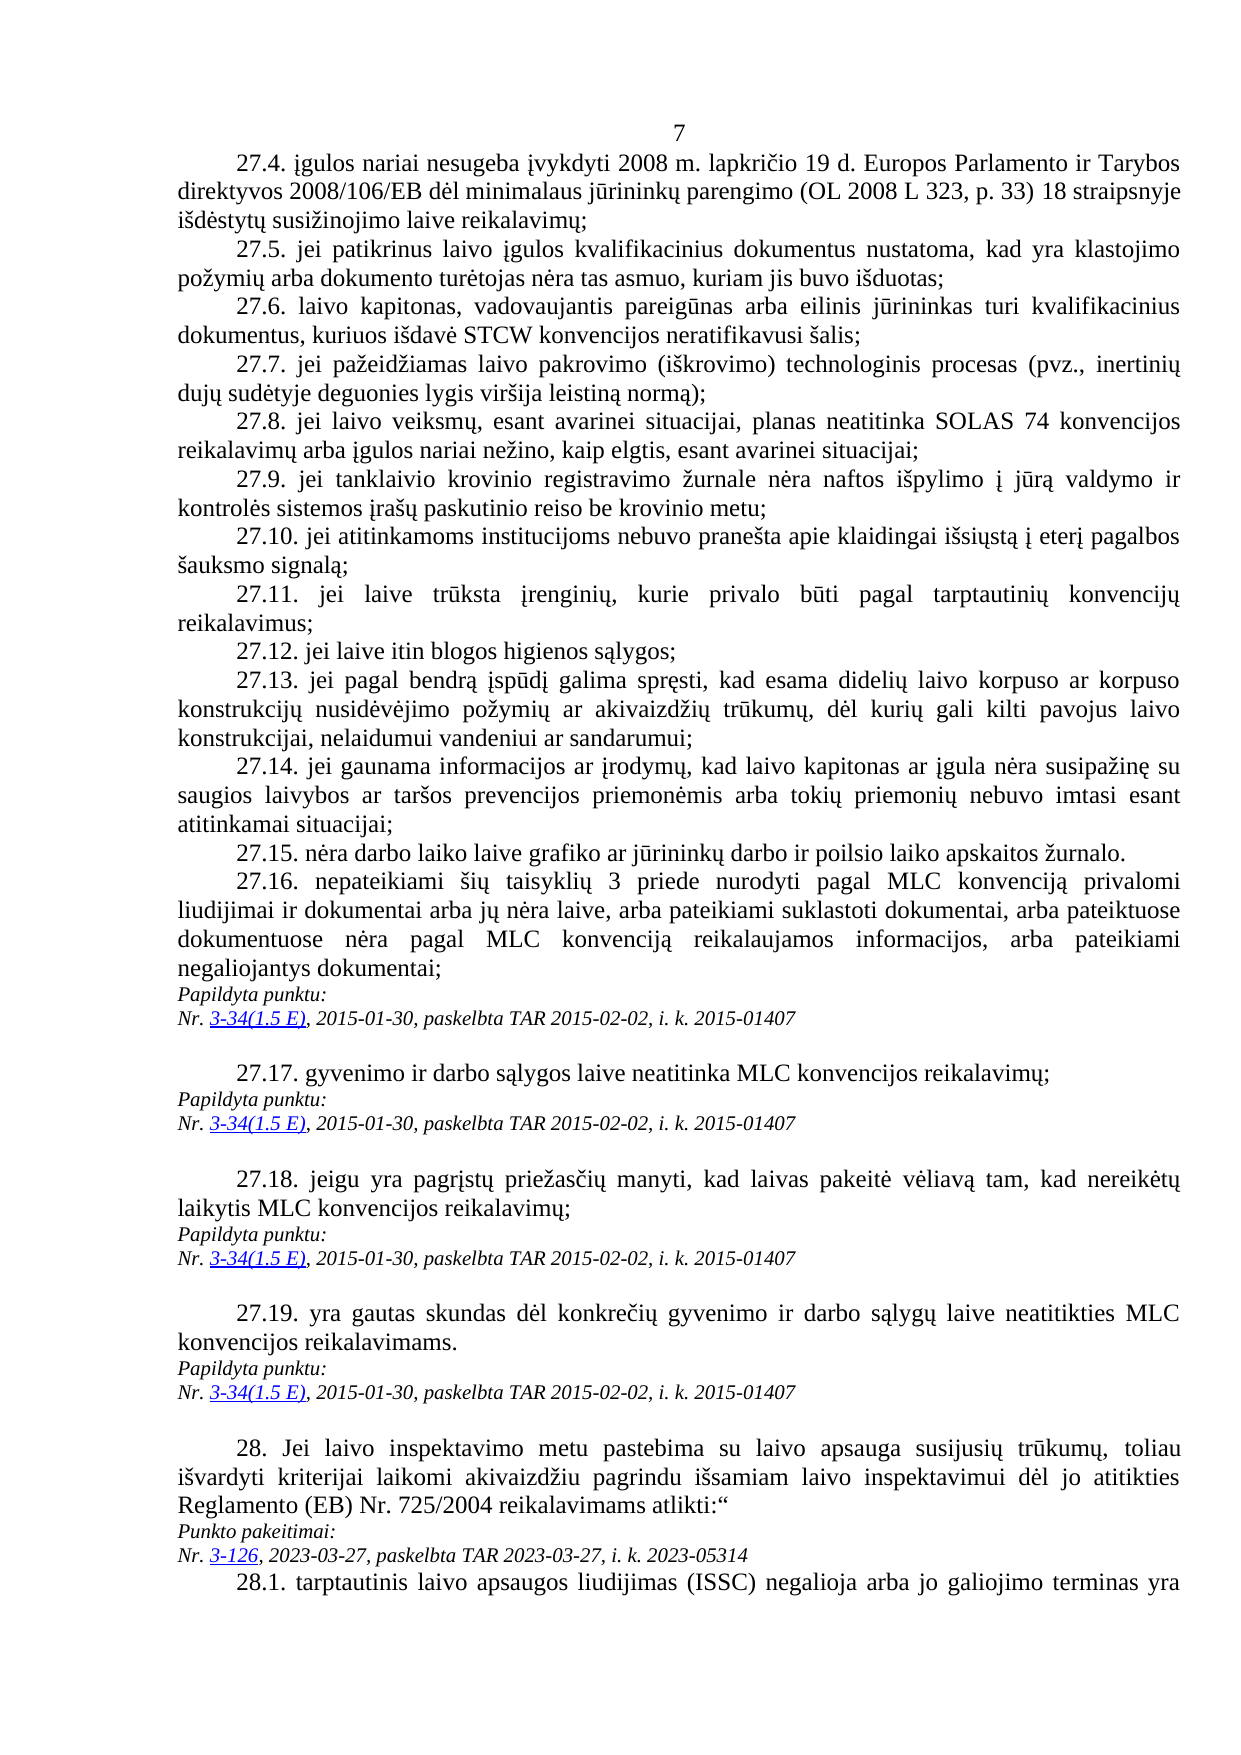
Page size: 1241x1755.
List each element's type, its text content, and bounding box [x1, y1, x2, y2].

text 27.6. laivo kapitonas, vadovaujantis pareigūnas arba eilinis jūrininkas turi kvalifikacinius dokumentus, kuriuos išdavė STCW konvencijos neratifikavusi šalis; [177, 291, 1181, 349]
text 27.11. jei laive trūksta įrenginių, kurie privalo būti pagal tarptautinių konvencijų reikalavimus; [177, 579, 1181, 636]
text 27.17. gyvenimo ir darbo sąlygos laive neatitinka MLC konvencijos reikalavimų; [177, 1058, 1181, 1087]
text 27.8. jei laivo veiksmų, esant avarinei situacijai, planas neatitinka SOLAS 74 konvencijos reikalavimų arba įgulos nariai nežino, kaip elgtis, esant avarinei situacijai; [177, 406, 1181, 464]
text Nr. 3-34(1.5 E), 2015-01-30, paskelbta TAR 2015-02-02, i. k. 2015-01407 [177, 1111, 1181, 1135]
text 27.14. jei gaunama informacijos ar įrodymų, kad laivo kapitonas ar įgula nėra susipažinę su saugios laivybos ar taršos prevencijos priemonėmis arba tokių priemonių nebuvo imtasi esant atitinkamai situacijai; [177, 751, 1181, 838]
text 27.16. nepateikiami šių taisyklių 3 priede nurodyti pagal MLC konvenciją privalomi liudijimai ir dokumentai arba jų nėra laive, arba pateikiami suklastoti dokumentai, arba pateiktuose dokumentuose nėra pagal MLC konvenciją reikalaujamos informacijos, arba pateikiami negaliojantys dokumentai; [177, 866, 1181, 982]
text 27.4. įgulos nariai nesugeba įvykdyti 2008 m. lapkričio 19 d. Europos Parlamento ir Tarybos direktyvos 2008/106/EB dėl minimalaus jūrininkų parengimo (OL 2008 L 323, p. 33) 18 straipsnyje išdėstytų susižinojimo laive reikalavimų; [177, 148, 1181, 234]
text 27.7. jei pažeidžiamas laivo pakrovimo (iškrovimo) technologinis procesas (pvz., inertinių dujų sudėtyje deguonies lygis viršija leistiną normą); [177, 349, 1181, 406]
text Papildyta punktu: [177, 982, 1181, 1006]
text Papildyta punktu: [177, 1087, 1181, 1111]
text 27.19. yra gautas skundas dėl konkrečių gyvenimo ir darbo sąlygų laive neatitikties MLC konvencijos reikalavimams. [177, 1298, 1181, 1356]
text 27.9. jei tanklaivio krovinio registravimo žurnale nėra naftos išpylimo į jūrą valdymo ir kontrolės sistemos įrašų paskutinio reiso be krovinio metu; [177, 464, 1181, 521]
text Papildyta punktu: [177, 1356, 1181, 1380]
text 27.15. nėra darbo laiko laive grafiko ar jūrininkų darbo ir poilsio laiko apskaitos žurnalo. [177, 838, 1181, 866]
text Nr. 3-34(1.5 E), 2015-01-30, paskelbta TAR 2015-02-02, i. k. 2015-01407 [177, 1246, 1181, 1270]
text Nr. 3-34(1.5 E), 2015-01-30, paskelbta TAR 2015-02-02, i. k. 2015-01407 [177, 1380, 1181, 1404]
text Nr. 3-126, 2023-03-27, paskelbta TAR 2023-03-27, i. k. 2023-05314 [177, 1543, 1181, 1567]
text 28. Jei laivo inspektavimo metu pastebima su laivo apsauga susijusių trūkumų, toliau išvardyti kriterijai laikomi akivaizdžiu pagrindu išsamiam laivo inspektavimui dėl jo atitikties Reglamento (EB) Nr. 725/2004 reikalavimams atlikti:“ [177, 1433, 1181, 1519]
text 27.18. jeigu yra pagrįstų priežasčių manyti, kad laivas pakeitė vėliavą tam, kad nereikėtų laikytis MLC konvencijos reikalavimų; [177, 1164, 1181, 1222]
text 27.12. jei laive itin blogos higienos sąlygos; [177, 636, 1181, 665]
text 27.10. jei atitinkamoms institucijoms nebuvo pranešta apie klaidingai išsiųstą į eterį pagalbos šauksmo signalą; [177, 521, 1181, 579]
text Punkto pakeitimai: [177, 1519, 1181, 1543]
text 27.5. jei patikrinus laivo įgulos kvalifikacinius dokumentus nustatoma, kad yra klastojimo požymių arba dokumento turėtojas nėra tas asmuo, kuriam jis buvo išduotas; [177, 234, 1181, 291]
text Papildyta punktu: [177, 1222, 1181, 1246]
text 28.1. tarptautinis laivo apsaugos liudijimas (ISSC) negalioja arba jo galiojimo terminas yra [177, 1567, 1181, 1596]
text 27.13. jei pagal bendrą įspūdį galima spręsti, kad esama didelių laivo korpuso ar korpuso konstrukcijų nusidėvėjimo požymių ar akivaizdžių trūkumų, dėl kurių gali kilti pavojus laivo konstrukcijai, nelaidumui vandeniui ar sandarumui; [177, 665, 1181, 751]
text Nr. 3-34(1.5 E), 2015-01-30, paskelbta TAR 2015-02-02, i. k. 2015-01407 [177, 1006, 1181, 1030]
